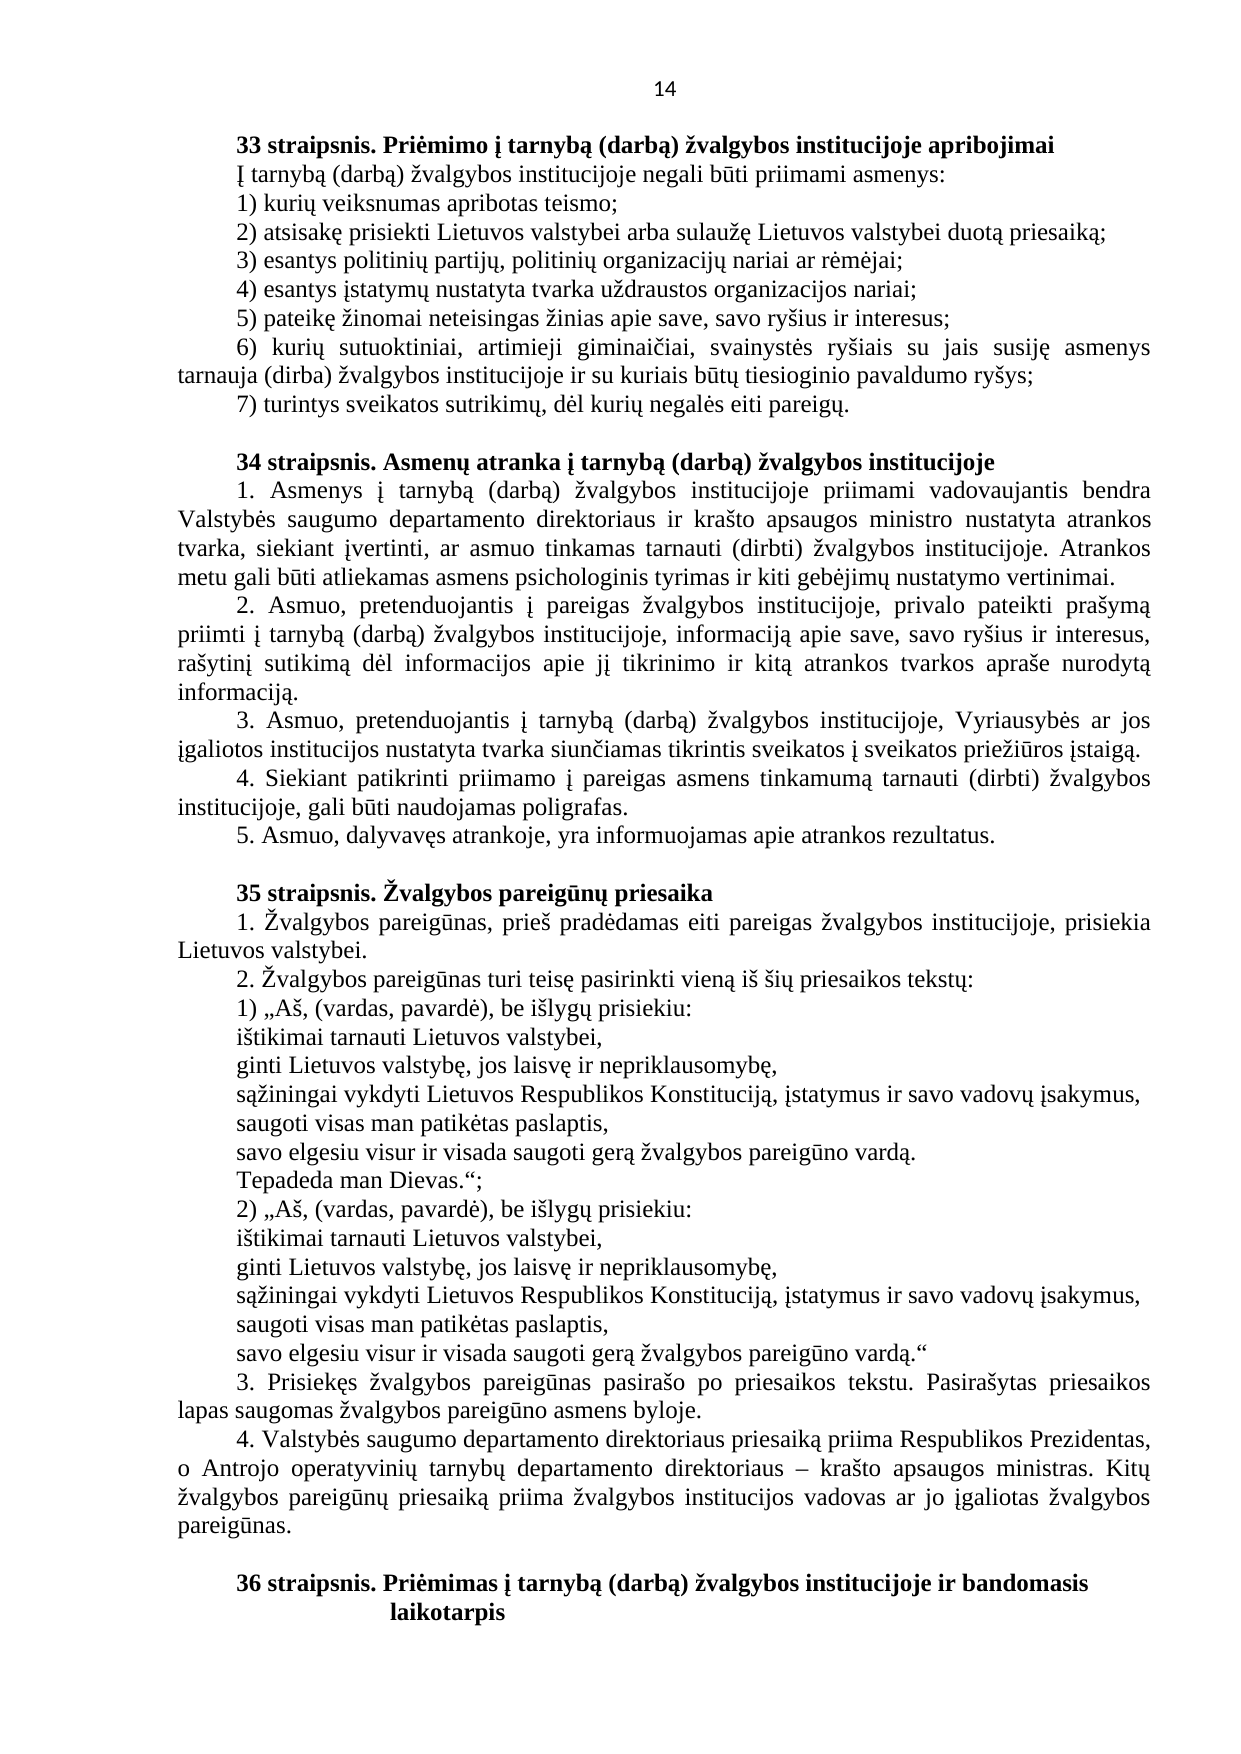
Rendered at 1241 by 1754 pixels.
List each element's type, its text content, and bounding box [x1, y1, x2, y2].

text 36 straipsnis. Priėmimas į tarnybą (darbą) žvalgybos institucijoje ir bandomasis laikotarpis [236, 1568, 1152, 1626]
text saugoti visas man patikėtas paslaptis, [177, 1309, 1152, 1338]
text 34 straipsnis. Asmenų atranka į tarnybą (darbą) žvalgybos institucijoje [177, 447, 1152, 476]
text 3. Prisiekęs žvalgybos pareigūnas pasirašo po priesaikos tekstu. Pasirašytas priesaikos lapas saugomas žvalgybos pareigūno asmens byloje. [177, 1367, 1152, 1424]
text sąžiningai vykdyti Lietuvos Respublikos Konstituciją, įstatymus ir savo vadovų įsakymus, [177, 1281, 1152, 1309]
text 2) atsisakę prisiekti Lietuvos valstybei arba sulaužę Lietuvos valstybei duotą priesaiką; [177, 217, 1152, 246]
text 1. Asmenys į tarnybą (darbą) žvalgybos institucijoje priimami vadovaujantis bendra Valstybės saugumo departamento direktoriaus ir krašto apsaugos ministro nustatyta atrankos tvarka, siekiant įvertinti, ar asmuo tinkamas tarnauti (dirbti) žvalgybos institucijoje. Atrankos metu gali būti atliekamas asmens psichologinis tyrimas ir kiti gebėjimų nustatymo vertinimai. [177, 476, 1152, 591]
text ginti Lietuvos valstybę, jos laisvę ir nepriklausomybę, [177, 1252, 1152, 1281]
text saugoti visas man patikėtas paslaptis, [177, 1108, 1152, 1137]
text 3. Asmuo, pretenduojantis į tarnybą (darbą) žvalgybos institucijoje, Vyriausybės ar jos įgaliotos institucijos nustatyta tvarka siunčiamas tikrintis sveikatos į sveikatos priežiūros įstaigą. [177, 706, 1152, 763]
text 7) turintys sveikatos sutrikimų, dėl kurių negalės eiti pareigų. [177, 389, 1152, 418]
text 5) pateikę žinomai neteisingas žinias apie save, savo ryšius ir interesus; [177, 303, 1152, 332]
text 33 straipsnis. Priėmimo į tarnybą (darbą) žvalgybos institucijoje apribojimai [177, 131, 1152, 159]
text 2) „Aš, (vardas, pavardė), be išlygų prisiekiu: [177, 1194, 1152, 1223]
text 35 straipsnis. Žvalgybos pareigūnų priesaika [177, 878, 1152, 907]
text 4. Valstybės saugumo departamento direktoriaus priesaiką priima Respublikos Prezidentas, o Antrojo operatyvinių tarnybų departamento direktoriaus – krašto apsaugos ministras. Kitų žvalgybos pareigūnų priesaiką priima žvalgybos institucijos vadovas ar jo įgaliotas žvalgybos pareigūnas. [177, 1424, 1152, 1539]
text 2. Asmuo, pretenduojantis į pareigas žvalgybos institucijoje, privalo pateikti prašymą priimti į tarnybą (darbą) žvalgybos institucijoje, informaciją apie save, savo ryšius ir interesus, rašytinį sutikimą dėl informacijos apie jį tikrinimo ir kitą atrankos tvarkos apraše nurodytą informaciją. [177, 591, 1152, 706]
text savo elgesiu visur ir visada saugoti gerą žvalgybos pareigūno vardą. [177, 1137, 1152, 1166]
text ginti Lietuvos valstybę, jos laisvę ir nepriklausomybę, [177, 1051, 1152, 1079]
text 1. Žvalgybos pareigūnas, prieš pradėdamas eiti pareigas žvalgybos institucijoje, prisiekia Lietuvos valstybei. [177, 907, 1152, 964]
text savo elgesiu visur ir visada saugoti gerą žvalgybos pareigūno vardą.“ [177, 1338, 1152, 1367]
text Į tarnybą (darbą) žvalgybos institucijoje negali būti priimami asmenys: [177, 159, 1152, 188]
text 3) esantys politinių partijų, politinių organizacijų nariai ar rėmėjai; [177, 246, 1152, 274]
text ištikimai tarnauti Lietuvos valstybei, [177, 1022, 1152, 1051]
text 2. Žvalgybos pareigūnas turi teisę pasirinkti vieną iš šių priesaikos tekstų: [177, 964, 1152, 993]
text Tepadeda man Dievas.“; [177, 1166, 1152, 1194]
text sąžiningai vykdyti Lietuvos Respublikos Konstituciją, įstatymus ir savo vadovų įsakymus, [177, 1079, 1152, 1108]
text 1) „Aš, (vardas, pavardė), be išlygų prisiekiu: [177, 993, 1152, 1022]
text 4. Siekiant patikrinti priimamo į pareigas asmens tinkamumą tarnauti (dirbti) žvalgybos institucijoje, gali būti naudojamas poligrafas. [177, 763, 1152, 821]
text 1) kurių veiksnumas apribotas teismo; [177, 188, 1152, 217]
text 5. Asmuo, dalyvavęs atrankoje, yra informuojamas apie atrankos rezultatus. [177, 821, 1152, 849]
text 4) esantys įstatymų nustatyta tvarka uždraustos organizacijos nariai; [177, 274, 1152, 303]
text ištikimai tarnauti Lietuvos valstybei, [177, 1223, 1152, 1252]
text 6) kurių sutuoktiniai, artimieji giminaičiai, svainystės ryšiais su jais susiję asmenys tarnauja (dirba) žvalgybos institucijoje ir su kuriais būtų tiesioginio pavaldumo ryšys; [177, 332, 1152, 389]
